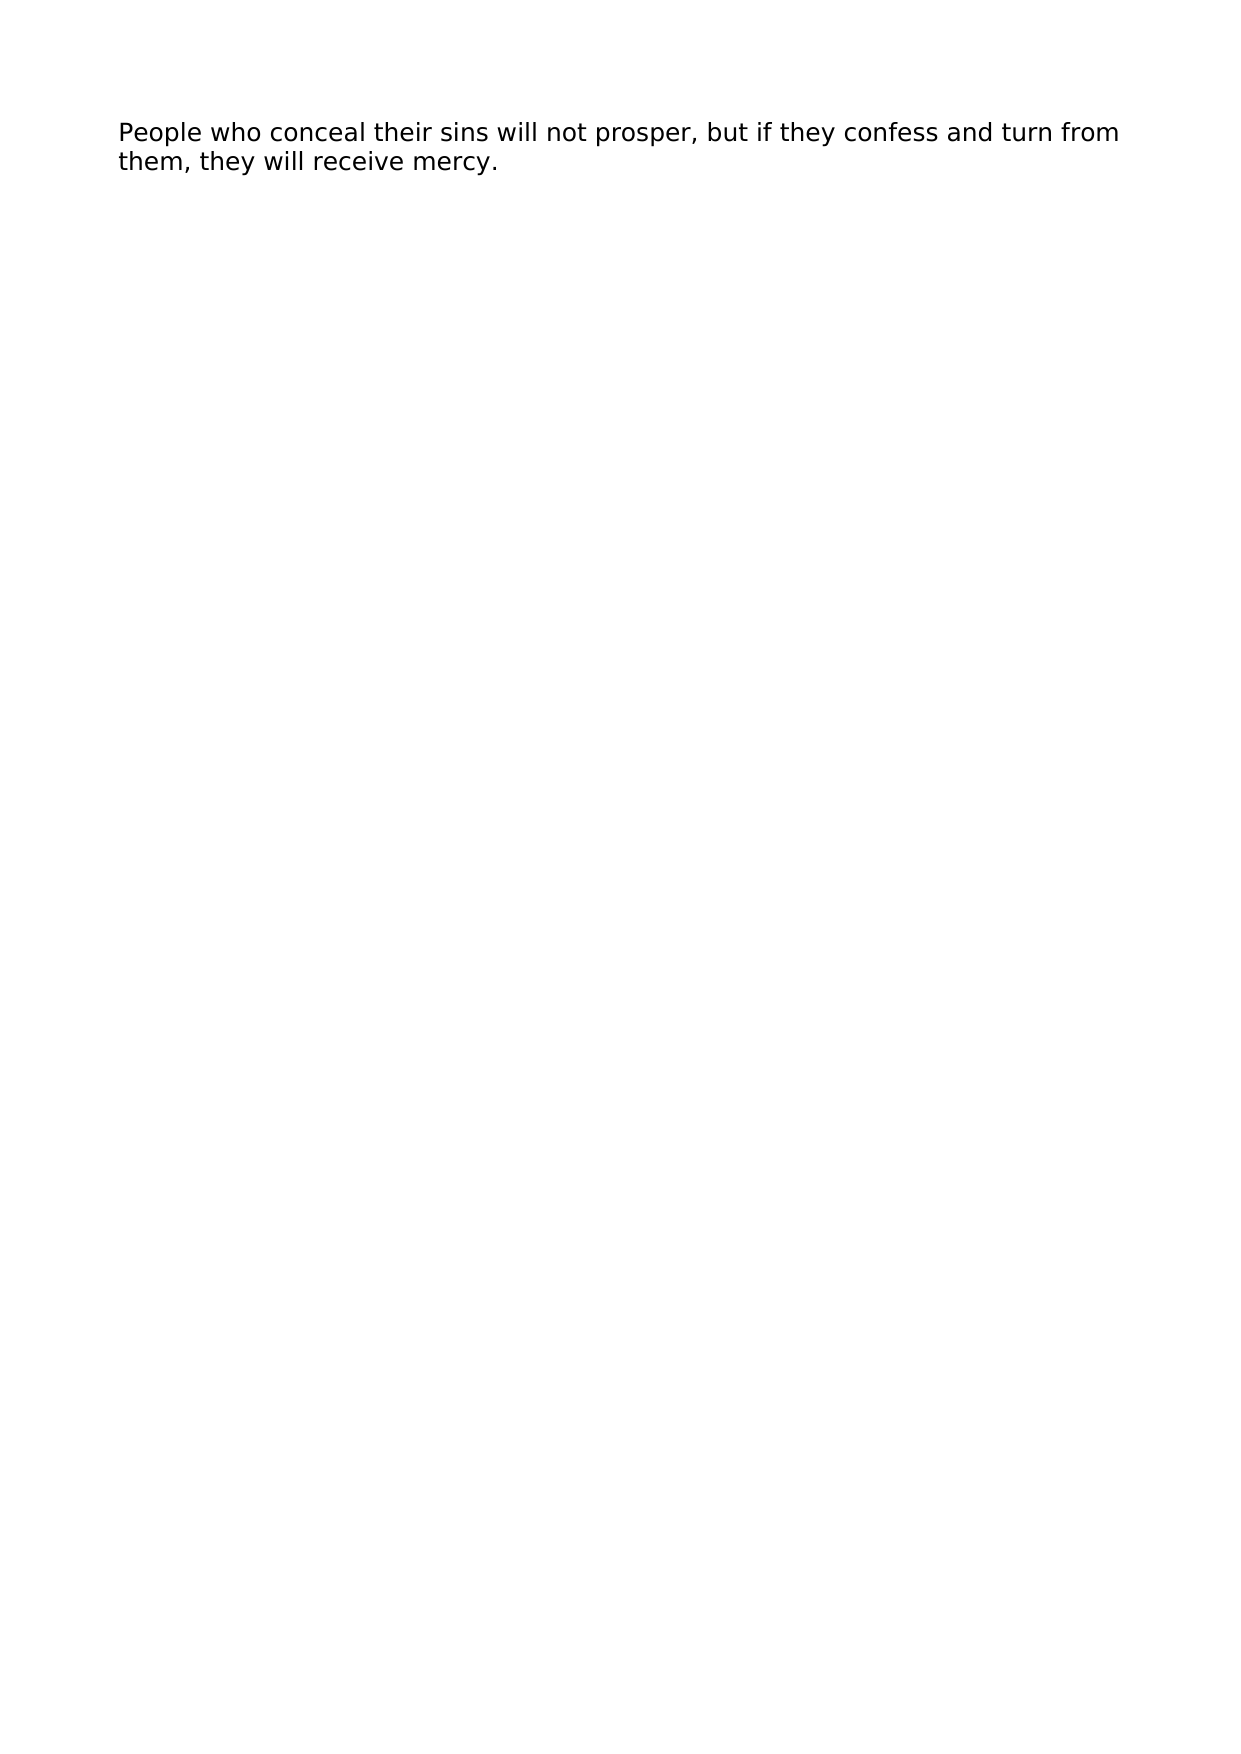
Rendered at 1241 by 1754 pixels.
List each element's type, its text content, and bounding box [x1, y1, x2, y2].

text People who conceal their sins will not prosper, but if they confess and turn from them, they will receive mercy. [118, 118, 1122, 176]
